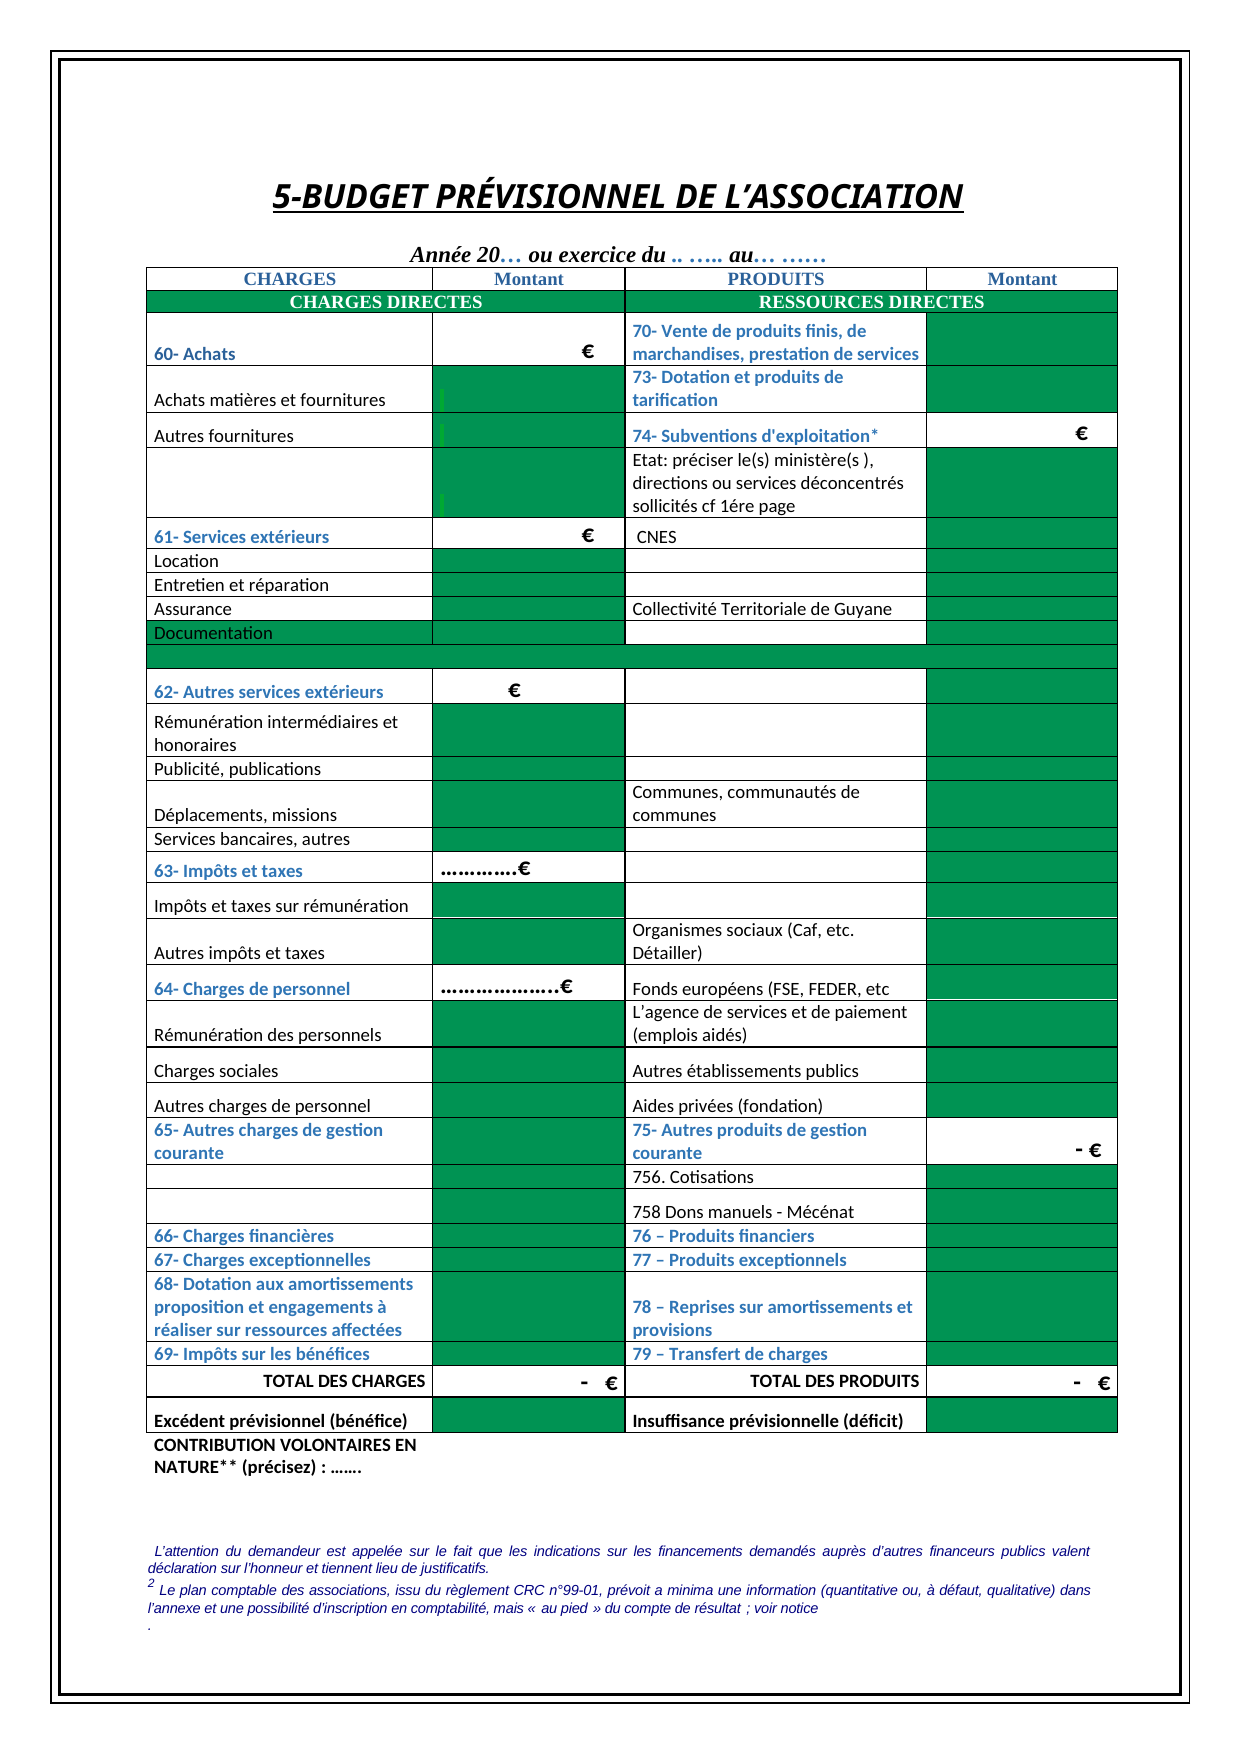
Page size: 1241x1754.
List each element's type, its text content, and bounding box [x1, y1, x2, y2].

table_cell [433, 1342, 624, 1365]
table_cell [433, 828, 624, 851]
table_cell Impôts et taxes sur rémunération [147, 883, 432, 917]
table_cell [927, 1272, 1117, 1341]
table_cell [433, 1001, 624, 1046]
table_cell [626, 757, 926, 780]
table_cell Déplacements, missions [147, 781, 432, 827]
table_cell Rémunération intermédiaires et honoraires [147, 704, 432, 756]
table_cell Autres impôts et taxes [147, 919, 432, 964]
table_cell [433, 573, 624, 596]
table_cell [626, 704, 926, 756]
table_cell [927, 828, 1117, 851]
table_cell [433, 597, 624, 620]
table_cell [927, 549, 1117, 572]
text Année 20… ou exercice du .. ….. au… …… [148, 241, 1093, 267]
table_cell TOTAL DES PRODUITS [626, 1366, 926, 1396]
table_cell Etat: préciser le(s) ministère(s ), directions ou services déconcentrés sollicités cf 1ére page [626, 448, 926, 517]
table_cell Location [147, 549, 432, 572]
table_cell [626, 573, 926, 596]
table_cell [927, 518, 1117, 548]
table_cell 60- Achats [147, 313, 432, 365]
table_cell Excédent prévisionnel (bénéfice) [147, 1398, 432, 1432]
table_cell 79 – Transfert de charges [626, 1342, 926, 1365]
table_cell 70- Vente de produits finis, de marchandises, prestation de services [626, 313, 926, 365]
table_cell CHARGES DIRECTES [147, 291, 624, 312]
table_cell 78 – Reprises sur amortissements et provisions [626, 1272, 926, 1341]
table_cell [626, 852, 926, 882]
table_cell [927, 1433, 1118, 1509]
table_cell [927, 781, 1117, 827]
table_cell 62- Autres services extérieurs [147, 669, 432, 703]
table_cell [433, 621, 624, 644]
table_cell [626, 669, 926, 703]
table_cell TOTAL DES CHARGES [147, 1366, 432, 1396]
table_cell € [433, 313, 624, 365]
table_cell Assurance [147, 597, 432, 620]
table_cell 64- Charges de personnel [147, 965, 432, 999]
table_cell [433, 413, 624, 447]
table_cell 63- Impôts et taxes [147, 852, 432, 882]
table_cell [927, 1342, 1117, 1365]
table_cell € [433, 669, 624, 703]
table_cell Autres établissements publics [626, 1048, 926, 1082]
table_cell Autres charges de personnel [147, 1083, 432, 1117]
table_cell [626, 549, 926, 572]
table_cell [927, 313, 1117, 365]
table_cell [927, 1048, 1117, 1082]
table_cell [927, 965, 1117, 999]
table_cell ………….€ [433, 852, 624, 882]
table_cell [927, 1001, 1117, 1046]
table_cell [433, 366, 624, 412]
table_cell 67- Charges exceptionnelles [147, 1248, 432, 1271]
table_cell € [433, 518, 624, 548]
table_cell CONTRIBUTION VOLONTAIRES EN NATURE** (précisez) : ……. [147, 1433, 433, 1509]
table_cell RESSOURCES DIRECTES [626, 291, 1117, 312]
text . [148, 1617, 1093, 1634]
table_cell [927, 1189, 1117, 1223]
table_cell 68- Dotation aux amortissements proposition et engagements à réaliser sur ressources affectées [147, 1272, 432, 1341]
table_cell Documentation [147, 621, 432, 644]
table_cell [147, 645, 1117, 668]
table_cell [433, 1433, 625, 1509]
table_cell 75- Autres produits de gestion courante [626, 1118, 926, 1164]
table_cell 77 – Produits exceptionnels [626, 1248, 926, 1271]
table_cell [433, 1224, 624, 1247]
table_cell [927, 1165, 1117, 1188]
table_cell [433, 1272, 624, 1341]
table_cell Communes, communautés de communes [626, 781, 926, 827]
table_cell [626, 621, 926, 644]
table_cell - € [433, 1366, 624, 1396]
table_cell [433, 1189, 624, 1223]
table_cell 758 Dons manuels - Mécénat [626, 1189, 926, 1223]
table_cell [433, 1165, 624, 1188]
table_cell - € [927, 1366, 1117, 1396]
table_cell [927, 1398, 1117, 1432]
table_cell [927, 366, 1117, 412]
table_cell Insuffisance prévisionnelle (déficit) [626, 1398, 926, 1432]
table_cell Entretien et réparation [147, 573, 432, 596]
table_cell [626, 828, 926, 851]
table_cell Publicité, publications [147, 757, 432, 780]
table_header Montant [927, 268, 1117, 290]
text 5-BUDGET PRÉVISIONNEL DE L’ASSOCIATION [148, 173, 1093, 218]
table_cell [927, 704, 1117, 756]
text 2 Le plan comptable des associations, issu du règlement CRC n°99-01, prévoit a minima une information (quantitative ou, à défaut, qualitative) dans l’annexe et une possibilité d’inscription en comptabilité, mais « au pied » du compte de résultat ; voir notice [148, 1576, 1093, 1617]
table_cell ………………..€ [433, 965, 624, 999]
table_header PRODUITS [626, 268, 926, 290]
table_cell 74- Subventions d'exploitation* [626, 413, 926, 447]
table_cell Charges sociales [147, 1048, 432, 1082]
table_cell 76 – Produits financiers [626, 1224, 926, 1247]
table_cell [433, 757, 624, 780]
table_cell [927, 597, 1117, 620]
table_cell Autres fournitures [147, 413, 432, 447]
table_cell [147, 1165, 432, 1188]
table_cell [433, 919, 624, 964]
table_cell [927, 669, 1117, 703]
table_cell 69- Impôts sur les bénéfices [147, 1342, 432, 1365]
table_cell [626, 883, 926, 917]
table_cell Fonds européens (FSE, FEDER, etc [626, 965, 926, 999]
table_cell [147, 1189, 432, 1223]
table_cell 66- Charges financières [147, 1224, 432, 1247]
table_cell € [927, 413, 1117, 447]
table_cell - € [927, 1118, 1117, 1164]
table_cell [927, 852, 1117, 882]
table_cell Collectivité Territoriale de Guyane [626, 597, 926, 620]
table_cell [433, 1398, 624, 1432]
table_cell [927, 448, 1117, 517]
table_cell [433, 781, 624, 827]
table_cell 65- Autres charges de gestion courante [147, 1118, 432, 1164]
table_cell 61- Services extérieurs [147, 518, 432, 548]
table_cell [927, 1224, 1117, 1247]
table_header CHARGES [147, 268, 432, 290]
table_cell [927, 1083, 1117, 1117]
table_header Montant [433, 268, 624, 290]
table_cell Rémunération des personnels [147, 1001, 432, 1046]
table_cell Services bancaires, autres [147, 828, 432, 851]
table_cell [433, 1083, 624, 1117]
table_cell [625, 1433, 927, 1509]
table_cell [147, 448, 432, 517]
table_cell 73- Dotation et produits de tarification [626, 366, 926, 412]
table_cell [433, 549, 624, 572]
table_cell CNES [626, 518, 926, 548]
table_cell 756. Cotisations [626, 1165, 926, 1188]
table_cell [927, 919, 1117, 964]
text L’attention du demandeur est appelée sur le fait que les indications sur les financements demandés auprès d’autres financeurs publics valent déclaration sur l’honneur et tiennent lieu de justificatifs. [148, 1543, 1093, 1576]
table_cell Achats matières et fournitures [147, 366, 432, 412]
table_cell [433, 1248, 624, 1271]
table_cell [433, 1048, 624, 1082]
table_cell [927, 757, 1117, 780]
table_cell [433, 704, 624, 756]
table_cell Organismes sociaux (Caf, etc. Détailler) [626, 919, 926, 964]
table_cell Aides privées (fondation) [626, 1083, 926, 1117]
table_cell [927, 621, 1117, 644]
table_cell [433, 1118, 624, 1164]
table_cell L’agence de services et de paiement (emplois aidés) [626, 1001, 926, 1046]
table_cell [433, 448, 624, 517]
table_cell [927, 573, 1117, 596]
table_cell [927, 883, 1117, 917]
table_cell [433, 883, 624, 917]
table_cell [927, 1248, 1117, 1271]
